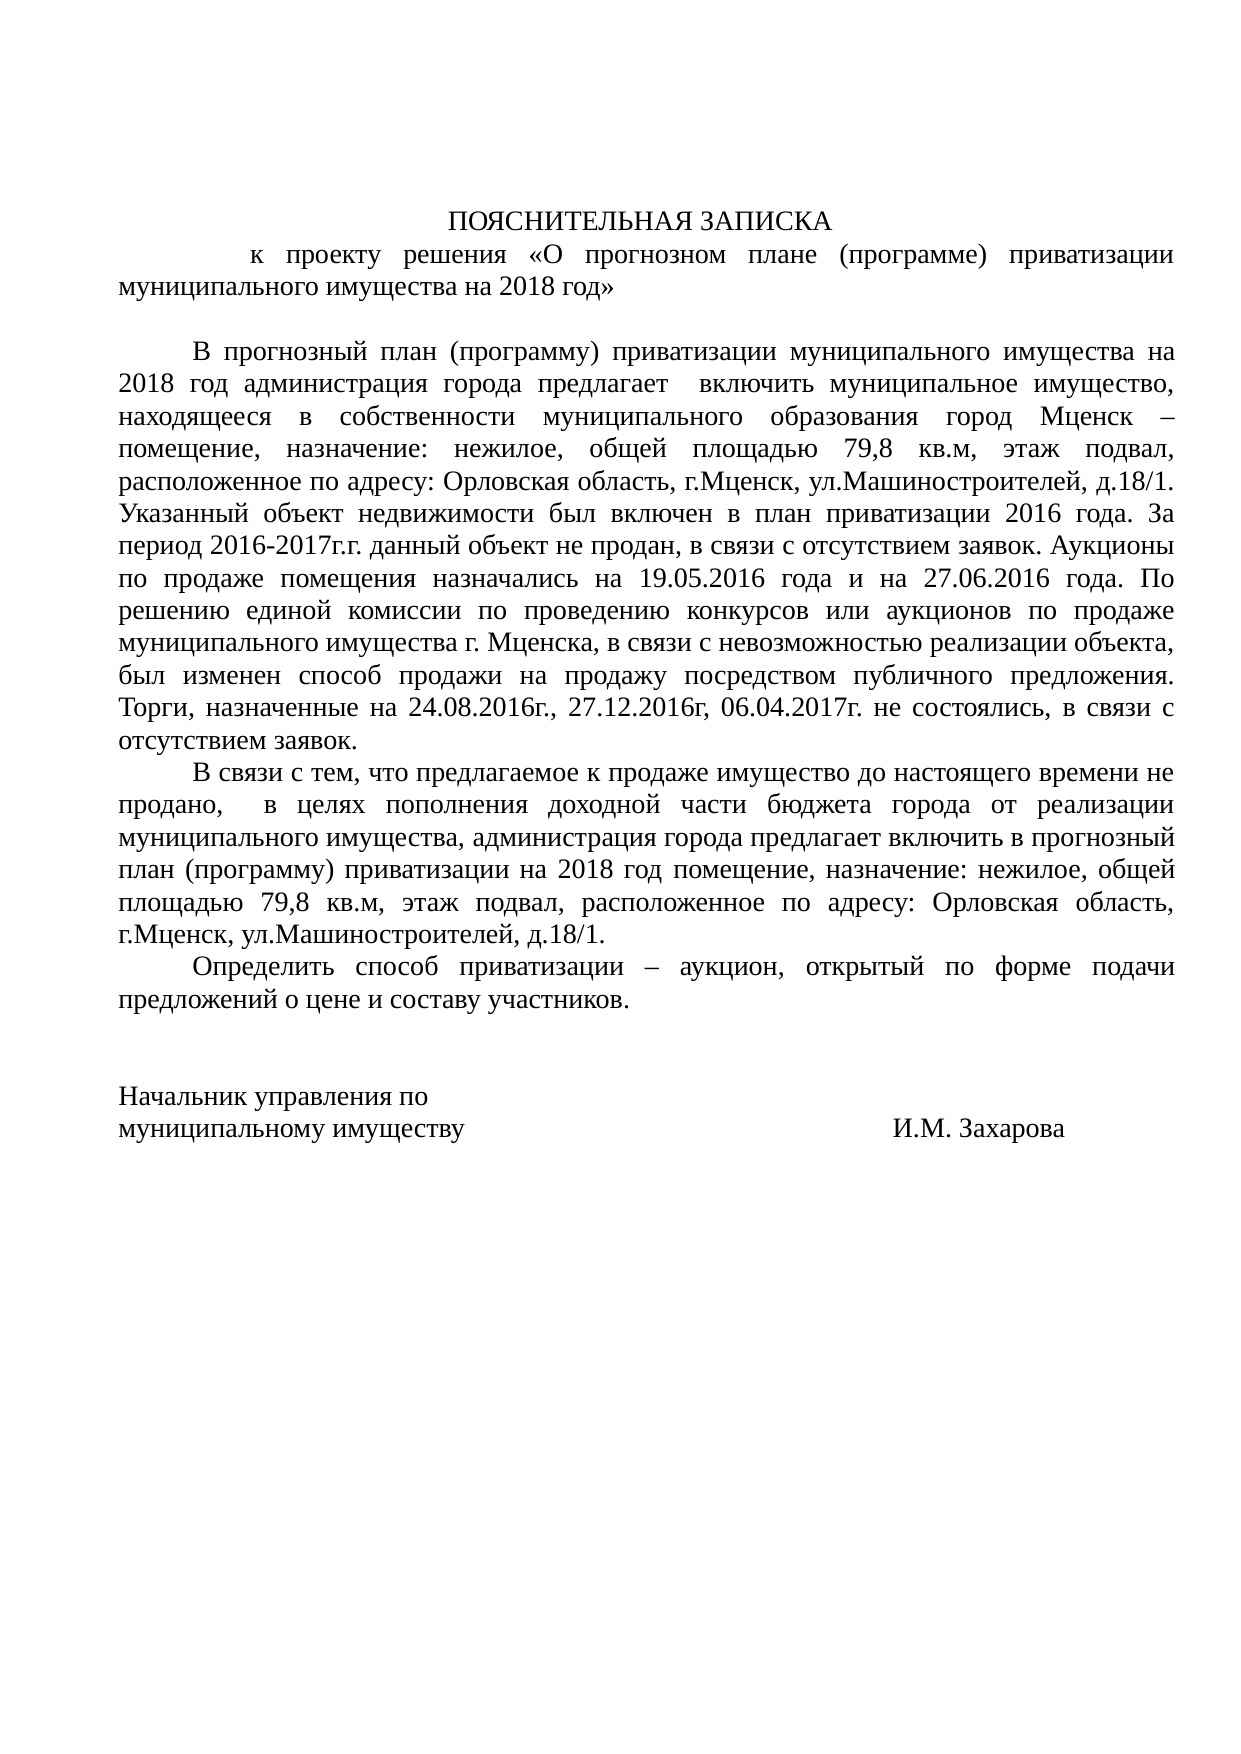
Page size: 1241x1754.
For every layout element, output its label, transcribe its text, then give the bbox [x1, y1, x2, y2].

text к проекту решения «О прогнозном плане (программе) приватизации муниципального имущества на 2018 год» [118, 237, 1176, 302]
text ПОЯСНИТЕЛЬНАЯ ЗАПИСКА [118, 204, 1176, 237]
text В прогнозный план (программу) приватизации муниципального имущества на 2018 год администрация города предлагает включить муниципальное имущество, находящееся в собственности муниципального образования город Мценск – помещение, назначение: нежилое, общей площадью 79,8 кв.м, этаж подвал, расположенное по адресу: Орловская область, г.Мценск, ул.Машиностроителей, д.18/1. Указанный объект недвижимости был включен в план приватизации 2016 года. За период 2016-2017г.г. данный объект не продан, в связи с отсутствием заявок. Аукционы по продаже помещения назначались на 19.05.2016 года и на 27.06.2016 года. По решению единой комиссии по проведению конкурсов или аукционов по продаже муниципального имущества г. Мценска, в связи с невозможностью реализации объекта, был изменен способ продажи на продажу посредством публичного предложения. Торги, назначенные на 24.08.2016г., 27.12.2016г, 06.04.2017г. не состоялись, в связи с отсутствием заявок. [118, 334, 1176, 755]
text Определить способ приватизации – аукцион, открытый по форме подачи предложений о цене и составу участников. [118, 949, 1176, 1014]
text Начальник управления по [118, 1079, 1176, 1111]
text В связи с тем, что предлагаемое к продаже имущество до настоящего времени не продано, в целях пополнения доходной части бюджета города от реализации муниципального имущества, администрация города предлагает включить в прогнозный план (программу) приватизации на 2018 год помещение, назначение: нежилое, общей площадью 79,8 кв.м, этаж подвал, расположенное по адресу: Орловская область, г.Мценск, ул.Машиностроителей, д.18/1. [118, 755, 1176, 949]
text муниципальному имуществу И.М. Захарова [118, 1111, 1176, 1144]
